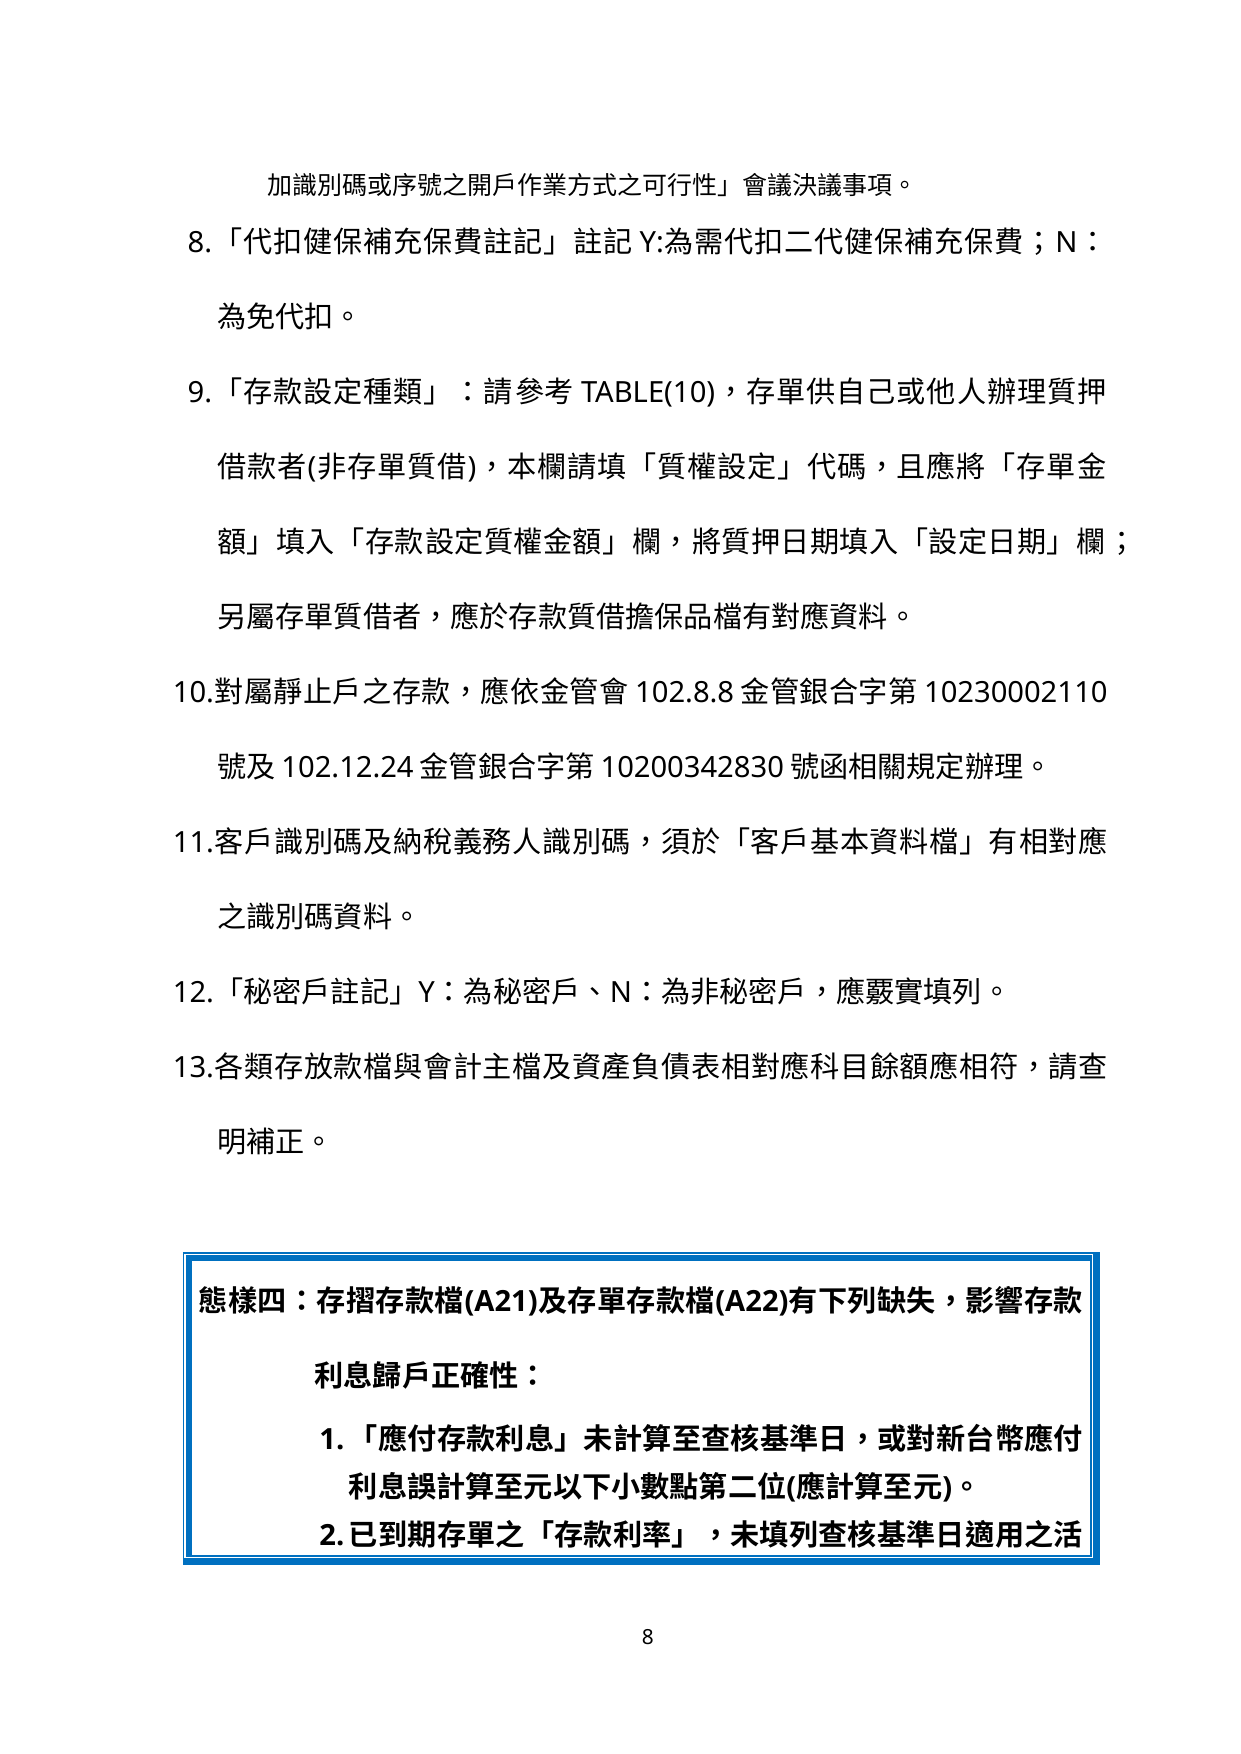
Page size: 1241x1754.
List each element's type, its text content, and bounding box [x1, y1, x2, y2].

text 加識別碼或序號之開戶作業方式之可行性」會議決議事項。 [216, 164, 1107, 202]
table_header 態樣四：存摺存款檔(A21)及存單存款檔(A22)有下列缺失，影響存款利息歸戶正確性： 「應付存款利息」未計算至查核基準日，或對新台幣應付利息誤計算至元以下小數點第二位(應計算至元)。 已到期存單之「存款利率」，未填列查核基準日適用之活期利率。 「指定基準日之存款利率」或「利率別」資料填列錯誤。 定期存款之「上次付息迄日」或「付息方式」代碼填列錯誤。 [192, 1261, 1090, 1555]
text 11.客戶識別碼及納稅義務人識別碼，須於「客戶基本資料檔」有相對應之識別碼資料。 [173, 802, 1107, 952]
text 8.「代扣健保補充保費註記」註記Y:為需代扣二代健保補充保費；N：為免代扣。 [187, 202, 1107, 352]
text 12.「秘密戶註記」Y：為秘密戶、N：為非秘密戶，應覈實填列。 [173, 952, 1107, 1027]
text 13.各類存放款檔與會計主檔及資產負債表相對應科目餘額應相符，請查明補正。 [173, 1027, 1107, 1177]
text 9.「存款設定種類」：請參考TABLE(10)，存單供自己或他人辦理質押借款者(非存單質借)，本欄請填「質權設定」代碼，且應將「存單金額」填入「存款設定質權金額」欄，將質押日期填入「設定日期」欄；另屬存單質借者，應於存款質借擔保品檔有對應資料。 [187, 352, 1107, 652]
text 10.對屬靜止戶之存款，應依金管會102.8.8金管銀合字第10230002110號及102.12.24金管銀合字第10200342830號函相關規定辦理。 [173, 652, 1107, 802]
